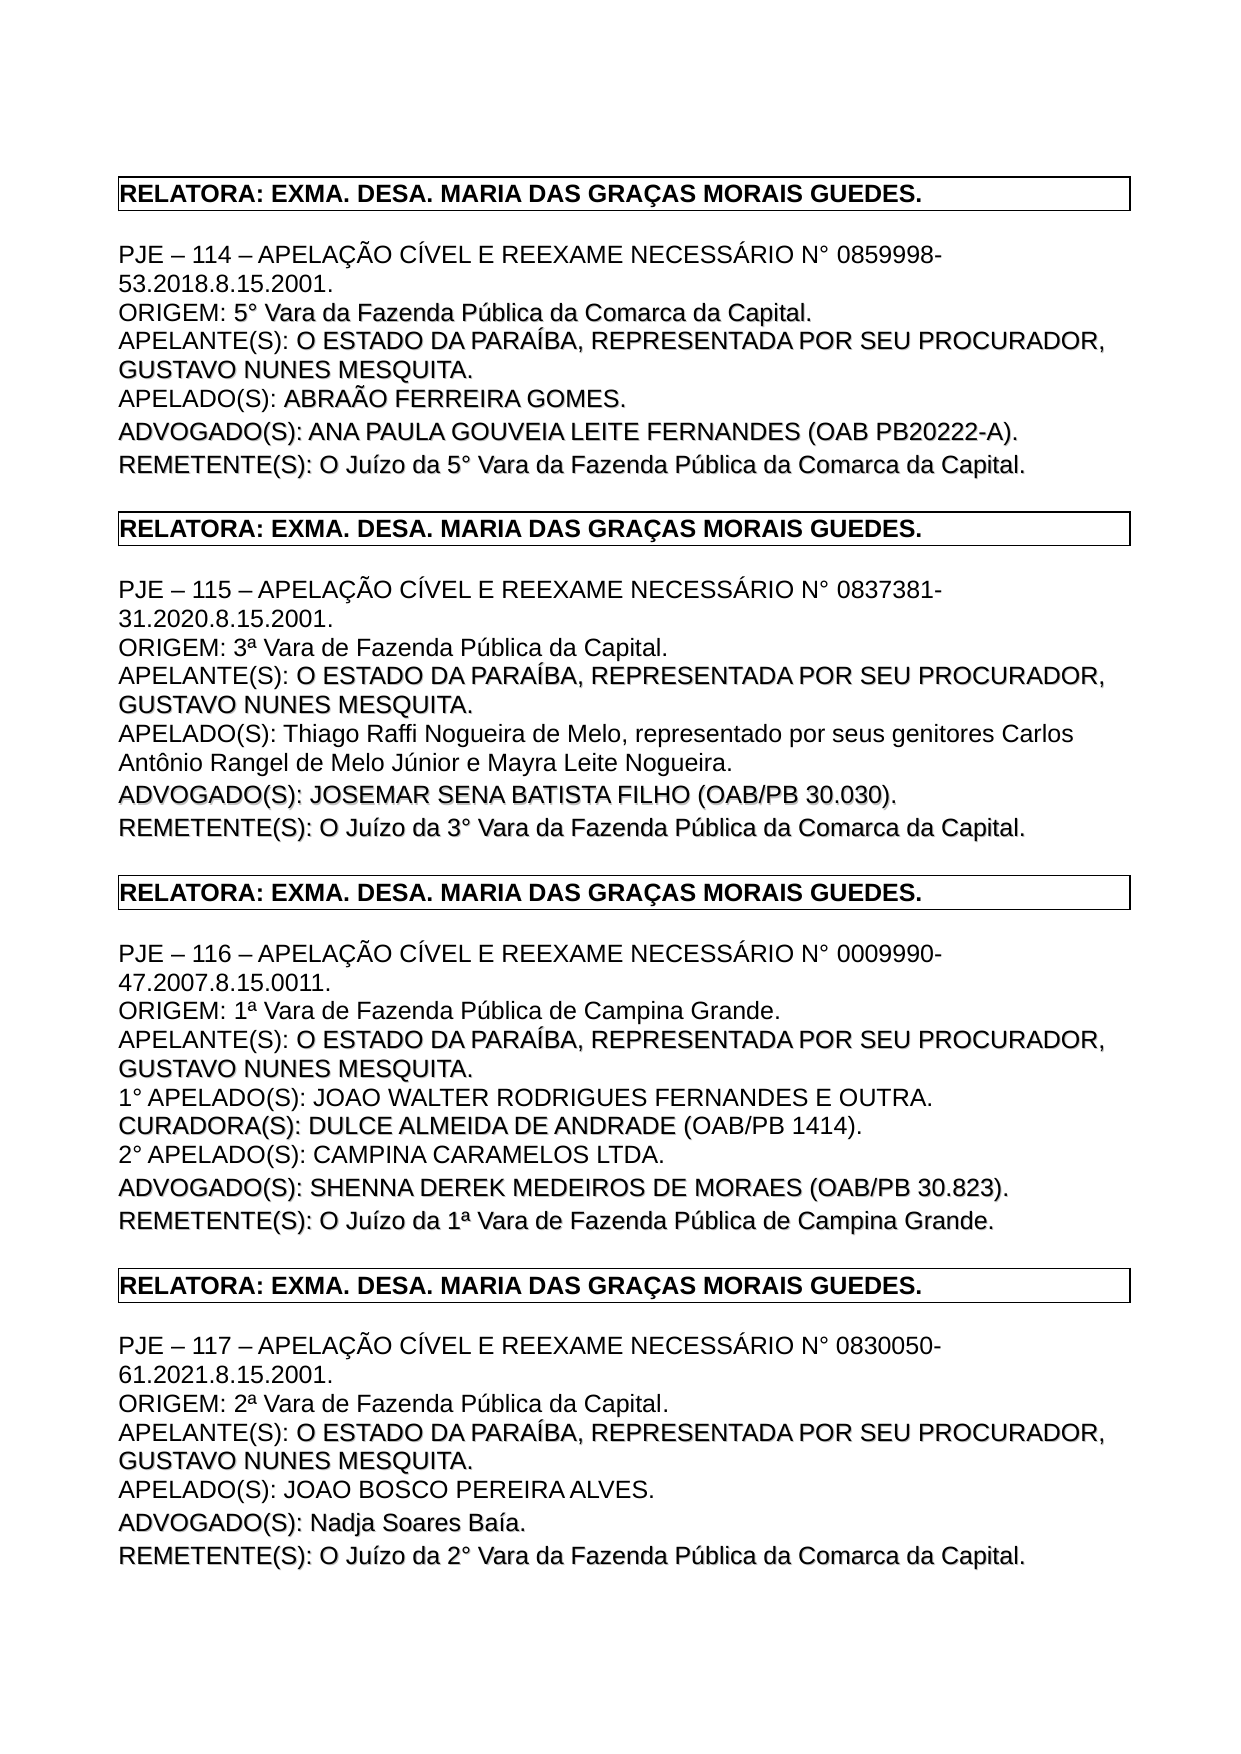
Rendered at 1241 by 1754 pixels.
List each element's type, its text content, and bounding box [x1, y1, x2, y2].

text ADVOGADO(S): JOSEMAR SENA BATISTA FILHO (OAB/PB 30.030). [118, 781, 1131, 809]
text PJE – 117 – APELAÇÃO CÍVEL E REEXAME NECESSÁRIO N° 0830050-61.2021.8.15.2001. [118, 1331, 1122, 1389]
text REMETENTE(S): O Juízo da 3° Vara da Fazenda Pública da Comarca da Capital. [118, 813, 1131, 842]
text RELATORA: EXMA. DESA. MARIA DAS GRAÇAS MORAIS GUEDES. [119, 178, 1129, 210]
text ORIGEM: 3ª Vara de Fazenda Pública da Capital. [118, 633, 1122, 661]
text APELANTE(S): O ESTADO DA PARAÍBA, REPRESENTADA POR SEU PROCURADOR, GUSTAVO NUNES MESQUITA. [118, 661, 1122, 719]
text CURADORA(S): DULCE ALMEIDA DE ANDRADE (OAB/PB 1414). [118, 1111, 1122, 1140]
text APELADO(S): ABRAÃO FERREIRA GOMES. [118, 384, 1122, 413]
text APELANTE(S): O ESTADO DA PARAÍBA, REPRESENTADA POR SEU PROCURADOR, GUSTAVO NUNES MESQUITA. [118, 1025, 1122, 1083]
text APELADO(S): JOAO BOSCO PEREIRA ALVES. [118, 1475, 1122, 1504]
text ADVOGADO(S): Nadja Soares Baía. [118, 1508, 1131, 1537]
text ORIGEM: 2ª Vara de Fazenda Pública da Capital. [118, 1389, 1122, 1418]
text ADVOGADO(S): SHENNA DEREK MEDEIROS DE MORAES (OAB/PB 30.823). [118, 1173, 1131, 1202]
text REMETENTE(S): O Juízo da 1ª Vara de Fazenda Pública de Campina Grande. [118, 1206, 1131, 1235]
text ORIGEM: 5° Vara da Fazenda Pública da Comarca da Capital. [118, 298, 1122, 326]
text RELATORA: EXMA. DESA. MARIA DAS GRAÇAS MORAIS GUEDES. [119, 1269, 1129, 1302]
text PJE – 116 – APELAÇÃO CÍVEL E REEXAME NECESSÁRIO N° 0009990-47.2007.8.15.0011. [118, 939, 1122, 996]
text APELADO(S): Thiago Raffi Nogueira de Melo, representado por seus genitores Carlos Antônio Rangel de Melo Júnior e Mayra Leite Nogueira. [118, 719, 1122, 776]
text APELANTE(S): O ESTADO DA PARAÍBA, REPRESENTADA POR SEU PROCURADOR, GUSTAVO NUNES MESQUITA. [118, 1418, 1122, 1475]
text RELATORA: EXMA. DESA. MARIA DAS GRAÇAS MORAIS GUEDES. [119, 876, 1129, 909]
text REMETENTE(S): O Juízo da 2° Vara da Fazenda Pública da Comarca da Capital. [118, 1541, 1131, 1570]
text 1° APELADO(S): JOAO WALTER RODRIGUES FERNANDES E OUTRA. [118, 1083, 1122, 1111]
text RELATORA: EXMA. DESA. MARIA DAS GRAÇAS MORAIS GUEDES. [119, 513, 1129, 545]
text APELANTE(S): O ESTADO DA PARAÍBA, REPRESENTADA POR SEU PROCURADOR, GUSTAVO NUNES MESQUITA. [118, 326, 1122, 384]
text ADVOGADO(S): ANA PAULA GOUVEIA LEITE FERNANDES (OAB PB20222-A). [118, 417, 1131, 446]
text ORIGEM: 1ª Vara de Fazenda Pública de Campina Grande. [118, 996, 1122, 1025]
text 2° APELADO(S): CAMPINA CARAMELOS LTDA. [118, 1140, 1122, 1169]
text REMETENTE(S): O Juízo da 5° Vara da Fazenda Pública da Comarca da Capital. [118, 450, 1131, 478]
text PJE – 114 – APELAÇÃO CÍVEL E REEXAME NECESSÁRIO N° 0859998-53.2018.8.15.2001. [118, 240, 1122, 298]
text PJE – 115 – APELAÇÃO CÍVEL E REEXAME NECESSÁRIO N° 0837381-31.2020.8.15.2001. [118, 575, 1122, 633]
